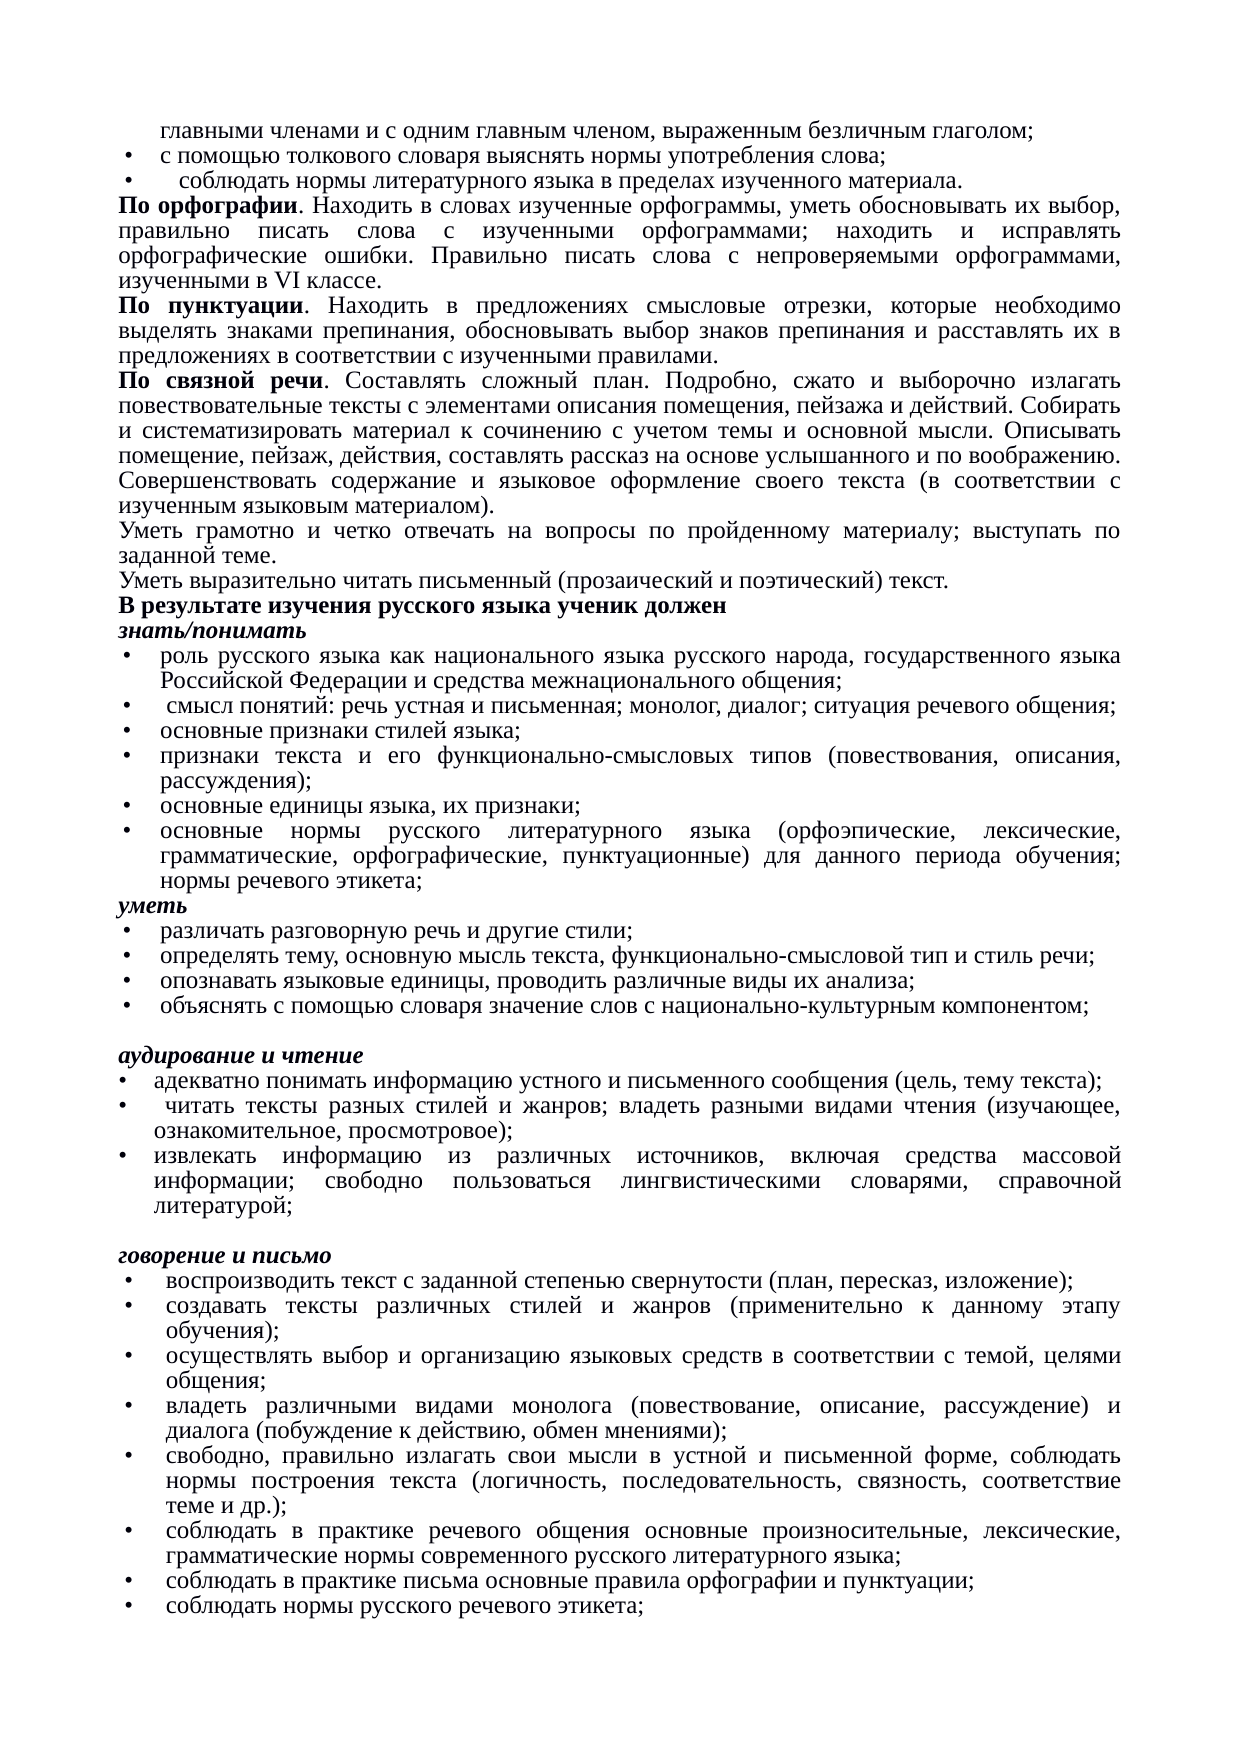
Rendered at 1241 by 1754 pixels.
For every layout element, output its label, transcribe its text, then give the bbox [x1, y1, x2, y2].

list определять тему, основную мысль текста, функционально-смысловой тип и стиль речи; [122, 943, 1122, 968]
list соблюдать нормы литературного языка в пределах изученного материала. [124, 168, 1122, 193]
list владеть различными видами монолога (повествование, описание, рассуждение) и диалога (побуждение к действию, обмен мнениями); [124, 1393, 1122, 1443]
list признаки текста и его функционально-смысловых типов (повествования, описания, рассуждения); [122, 743, 1122, 793]
text Уметь грамотно и четко отвечать на вопросы по пройденному материалу; выступать по заданной теме. [118, 518, 1122, 568]
list основные нормы русского литературного языка (орфоэпические, лексические, грамматические, орфографические, пунктуационные) для данного периода обучения; нормы речевого этикета; [122, 818, 1122, 893]
list осуществлять выбор и организацию языковых средств в соответствии с темой, целями общения; [124, 1343, 1122, 1393]
list извлекать информацию из различных источников, включая средства массовой информации; свободно пользоваться лингвистическими словарями, справочной литературой; [118, 1143, 1122, 1218]
text говорение и письмо [118, 1243, 1122, 1268]
text В результате изучения русского языка ученик должен [118, 593, 1122, 618]
list объяснять с помощью словаря значение слов с национально-культурным компонентом; [122, 993, 1122, 1018]
list создавать тексты различных стилей и жанров (применительно к данному этапу обучения); [124, 1293, 1122, 1343]
list с помощью толкового словаря выяснять нормы употребления слова; [124, 143, 1122, 168]
list соблюдать в практике речевого общения основные произносительные, лексические, грамматические нормы современного русского литературного языка; [124, 1518, 1122, 1568]
list соблюдать нормы русского речевого этикета; [124, 1593, 1122, 1618]
list соблюдать в практике письма основные правила орфографии и пунктуации; [124, 1568, 1122, 1593]
text аудирование и чтение [118, 1043, 1122, 1068]
list различать разговорную речь и другие стили; [122, 918, 1122, 943]
text Уметь выразительно читать письменный (прозаический и поэтический) текст. [118, 568, 1122, 593]
text По орфографии. Находить в словах изученные орфограммы, уметь обосновывать их выбор, правильно писать слова с изученными орфограммами; находить и исправлять орфографические ошибки. Правильно писать слова с непроверяемыми орфограммами, изученными в VI классе. [118, 193, 1122, 293]
list основные признаки стилей языка; [122, 718, 1122, 743]
list основные единицы языка, их признаки; [122, 793, 1122, 818]
list роль русского языка как национального языка русского народа, государственного языка Российской Федерации и средства межнационального общения; [122, 643, 1122, 693]
text По связной речи. Составлять сложный план. Подробно, сжато и выборочно излагать повествовательные тексты с элементами описания помещения, пейзажа и действий. Собирать и систематизировать материал к сочинению с учетом темы и основной мысли. Описывать помещение, пейзаж, действия, составлять рассказ на основе услышанного и по воображению. Совершенствовать содержание и языковое оформление своего текста (в соответствии с изученным языковым материалом). [118, 368, 1122, 518]
text По пунктуации. Находить в предложениях смысловые отрезки, которые необходимо выделять знаками препинания, обосновывать выбор знаков препинания и расставлять их в предложениях в соответствии с изученными правилами. [118, 293, 1122, 368]
text уметь [118, 893, 1122, 918]
text знать/понимать [118, 618, 1122, 643]
list смысл понятий: речь устная и письменная; монолог, диалог; ситуация речевого общения; [122, 693, 1122, 718]
list опознавать языковые единицы, проводить различные виды их анализа; [122, 968, 1122, 993]
list воспроизводить текст с заданной степенью свернутости (план, пересказ, изложение); [124, 1268, 1122, 1293]
list адекватно понимать информацию устного и письменного сообщения (цель, тему текста); [118, 1068, 1122, 1093]
list читать тексты разных стилей и жанров; владеть разными видами чтения (изучающее, ознакомительное, просмотровое); [118, 1093, 1122, 1143]
list свободно, правильно излагать свои мысли в устной и письменной форме, соблюдать нормы построения текста (логичность, последовательность, связность, соответствие теме и др.); [124, 1443, 1122, 1518]
list главными членами и с одним главным членом, выраженным безличным глаголом; [124, 118, 1122, 143]
